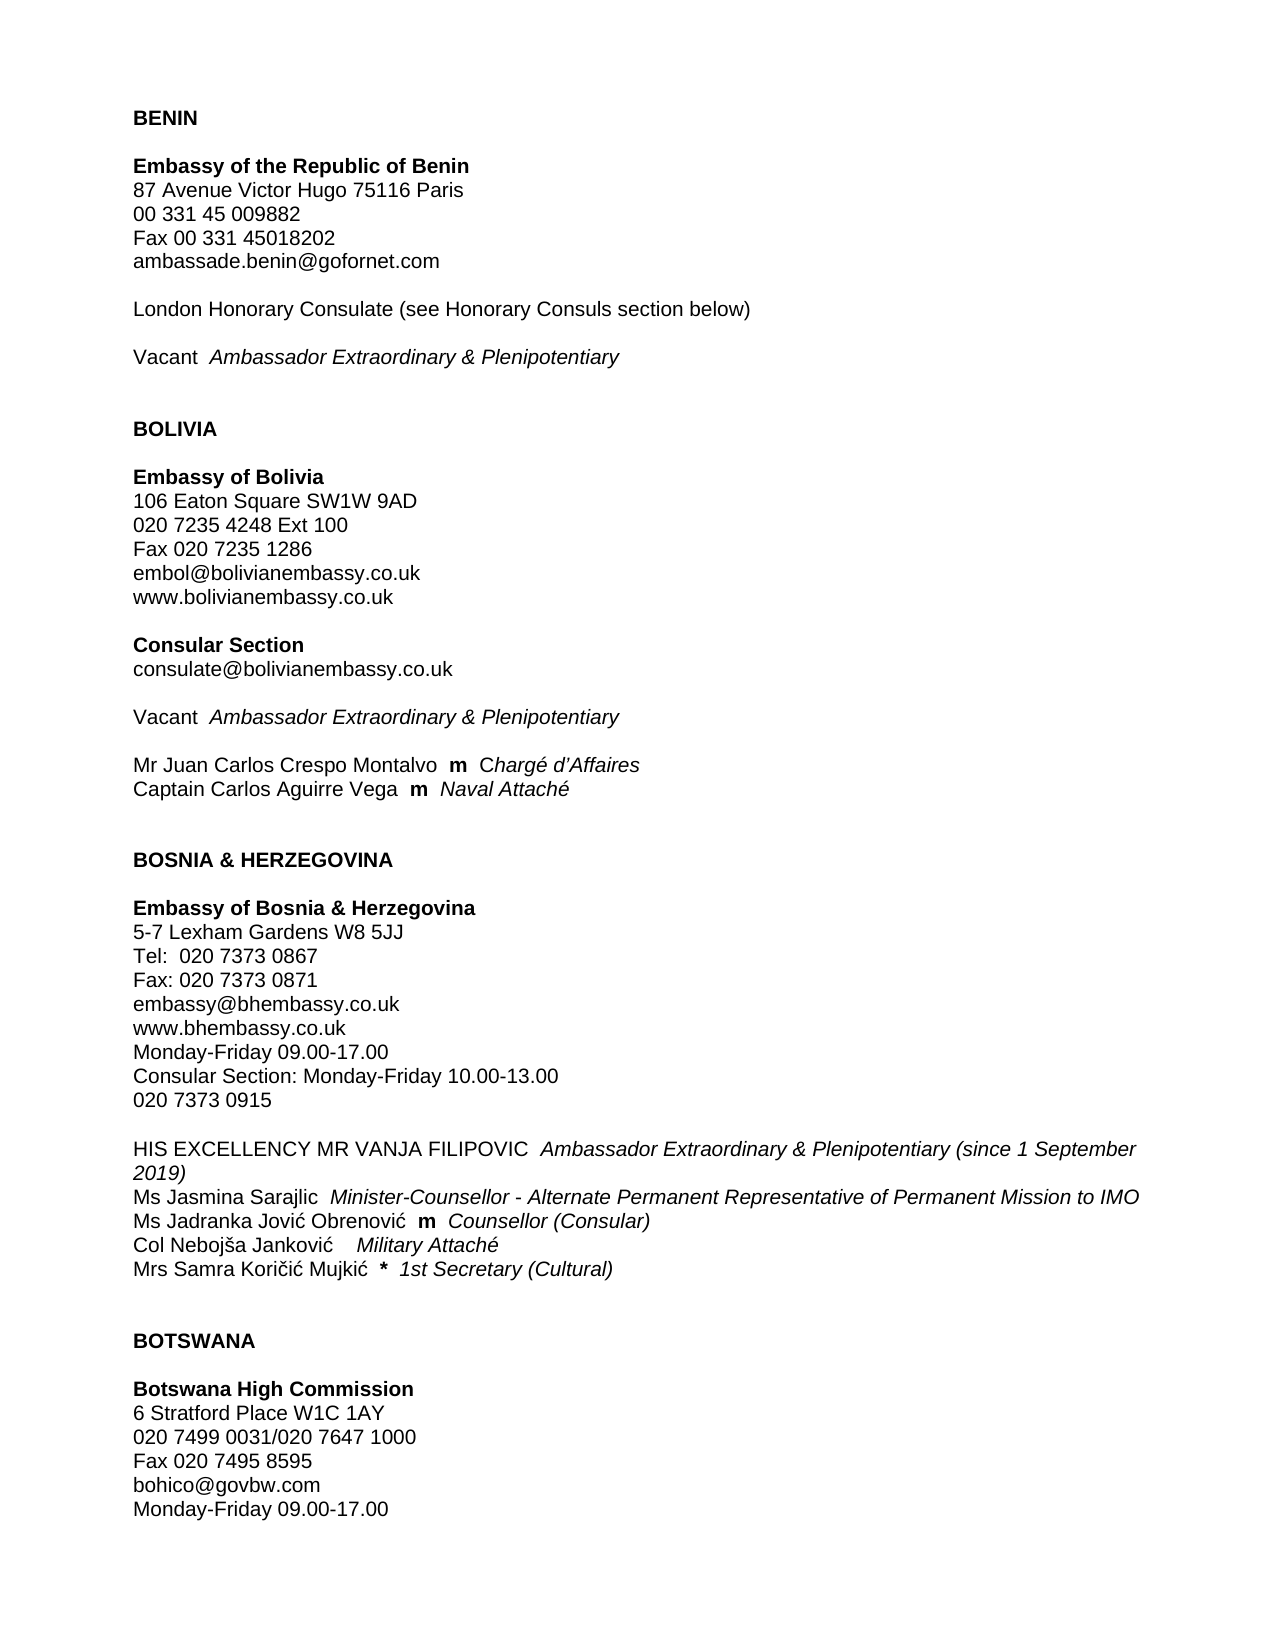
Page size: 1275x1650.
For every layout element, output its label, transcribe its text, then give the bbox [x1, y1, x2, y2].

text Tel: 020 7373 0867 [133, 944, 1181, 968]
text Col Nebojša Janković Military Attaché [133, 1233, 1181, 1257]
text 87 Avenue Victor Hugo 75116 Paris [133, 177, 1181, 201]
text Consular Section [133, 633, 1181, 657]
subtitle BOTSWANA [133, 1329, 1181, 1353]
text Monday-Friday 09.00-17.00 [133, 1040, 1181, 1064]
text embassy@bhembassy.co.uk [133, 992, 1181, 1016]
text Monday-Friday 09.00-17.00 [133, 1497, 1181, 1521]
text www.bolivianembassy.co.uk [133, 585, 1181, 609]
subtitle Embassy of the Republic of Benin [133, 153, 1181, 177]
text 00 331 45 009882 [133, 201, 1181, 225]
text Fax 020 7235 1286 [133, 537, 1181, 561]
text Vacant Ambassador Extraordinary & Plenipotentiary [133, 345, 1181, 369]
text embol@bolivianembassy.co.uk [133, 561, 1181, 585]
text 5-7 Lexham Gardens W8 5JJ [133, 920, 1181, 944]
text Embassy of Bolivia [133, 465, 1181, 489]
text BENIN [133, 106, 1181, 129]
text Vacant Ambassador Extraordinary & Plenipotentiary [133, 704, 1181, 728]
text 6 Stratford Place W1C 1AY [133, 1401, 1181, 1425]
text 020 7235 4248 Ext 100 [133, 513, 1181, 537]
text Mrs Samra Koričić Mujkić * 1st Secretary (Cultural) [133, 1257, 1181, 1281]
text Fax: 020 7373 0871 [133, 968, 1181, 992]
text 106 Eaton Square SW1W 9AD [133, 489, 1181, 513]
text www.bhembassy.co.uk [133, 1016, 1181, 1040]
text 020 7373 0915 [133, 1088, 1181, 1112]
text 020 7499 0031/020 7647 1000 [133, 1425, 1181, 1449]
text Ms Jadranka Jović Obrenović m Counsellor (Consular) [133, 1209, 1181, 1233]
text HIS EXCELLENCY MR VANJA FILIPOVIC Ambassador Extraordinary & Plenipotentiary (since 1 September 2019) [133, 1137, 1181, 1185]
text ambassade.benin@gofornet.com [133, 249, 1181, 273]
text Ms Jasmina Sarajlic Minister-Counsellor - Alternate Permanent Representative of Permanent Mission to IMO [133, 1185, 1181, 1209]
text Botswana High Commission [133, 1377, 1181, 1401]
text Fax 020 7495 8595 [133, 1449, 1181, 1473]
text Fax 00 331 45018202 [133, 225, 1181, 249]
text Embassy of Bosnia & Herzegovina [133, 896, 1181, 920]
text BOSNIA & HERZEGOVINA [133, 848, 1181, 872]
text London Honorary Consulate (see Honorary Consuls section below) [133, 297, 1181, 321]
text BOLIVIA [133, 417, 1181, 441]
text Consular Section: Monday-Friday 10.00-13.00 [133, 1064, 1181, 1088]
text bohico@govbw.com [133, 1473, 1181, 1497]
text consulate@bolivianembassy.co.uk [133, 657, 1181, 681]
text Captain Carlos Aguirre Vega m Naval Attaché [133, 776, 1181, 800]
text Mr Juan Carlos Crespo Montalvo m Chargé d’Affaires [133, 752, 1181, 776]
